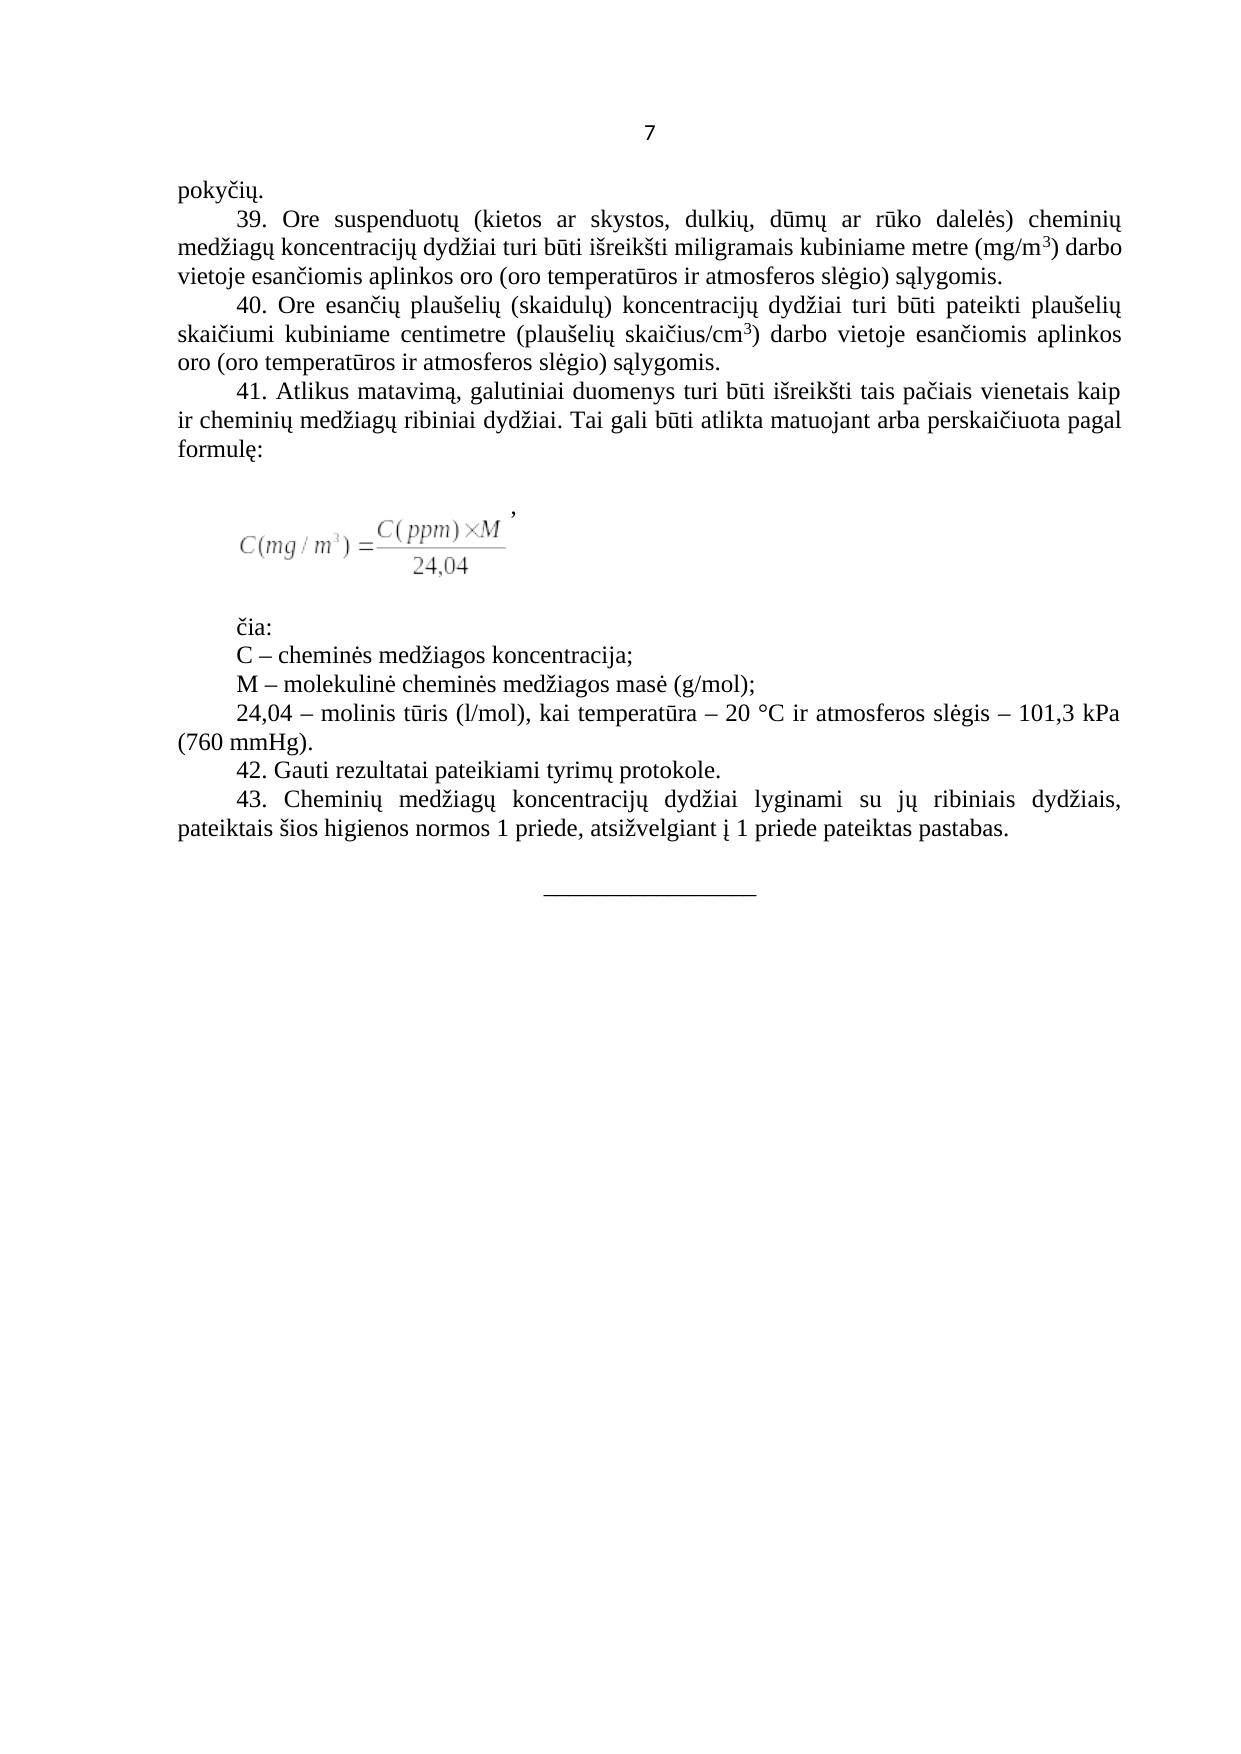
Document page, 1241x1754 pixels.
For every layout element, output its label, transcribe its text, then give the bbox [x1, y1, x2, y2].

text , [236, 491, 1122, 583]
text čia: [177, 612, 1122, 641]
text 40. Ore esančių plaušelių (skaidulų) koncentracijų dydžiai turi būti pateikti plaušelių skaičiumi kubiniame centimetre (plaušelių skaičius/cm3) darbo vietoje esančiomis aplinkos oro (oro temperatūros ir atmosferos slėgio) sąlygomis. [177, 290, 1122, 376]
text pokyčių. [177, 175, 1122, 204]
text 43. Cheminių medžiagų koncentracijų dydžiai lyginami su jų ribiniais dydžiais, pateiktais šios higienos normos 1 priede, atsižvelgiant į 1 priede pateiktas pastabas. [177, 784, 1122, 842]
text 41. Atlikus matavimą, galutiniai duomenys turi būti išreikšti tais pačiais vienetais kaip ir cheminių medžiagų ribiniai dydžiai. Tai gali būti atlikta matuojant arba perskaičiuota pagal formulę: [177, 376, 1122, 462]
text _________________ [177, 871, 1122, 899]
text M – molekulinė cheminės medžiagos masė (g/mol); [177, 669, 1122, 698]
text 39. Ore suspenduotų (kietos ar skystos, dulkių, dūmų ar rūko dalelės) cheminių medžiagų koncentracijų dydžiai turi būti išreikšti miligramais kubiniame metre (mg/m3) darbo vietoje esančiomis aplinkos oro (oro temperatūros ir atmosferos slėgio) sąlygomis. [177, 204, 1122, 290]
text C – cheminės medžiagos koncentracija; [177, 641, 1122, 669]
text 42. Gauti rezultatai pateikiami tyrimų protokole. [177, 756, 1122, 784]
text 24,04 – molinis tūris (l/mol), kai temperatūra – 20 °C ir atmosferos slėgis – 101,3 kPa (760 mmHg). [177, 698, 1122, 756]
